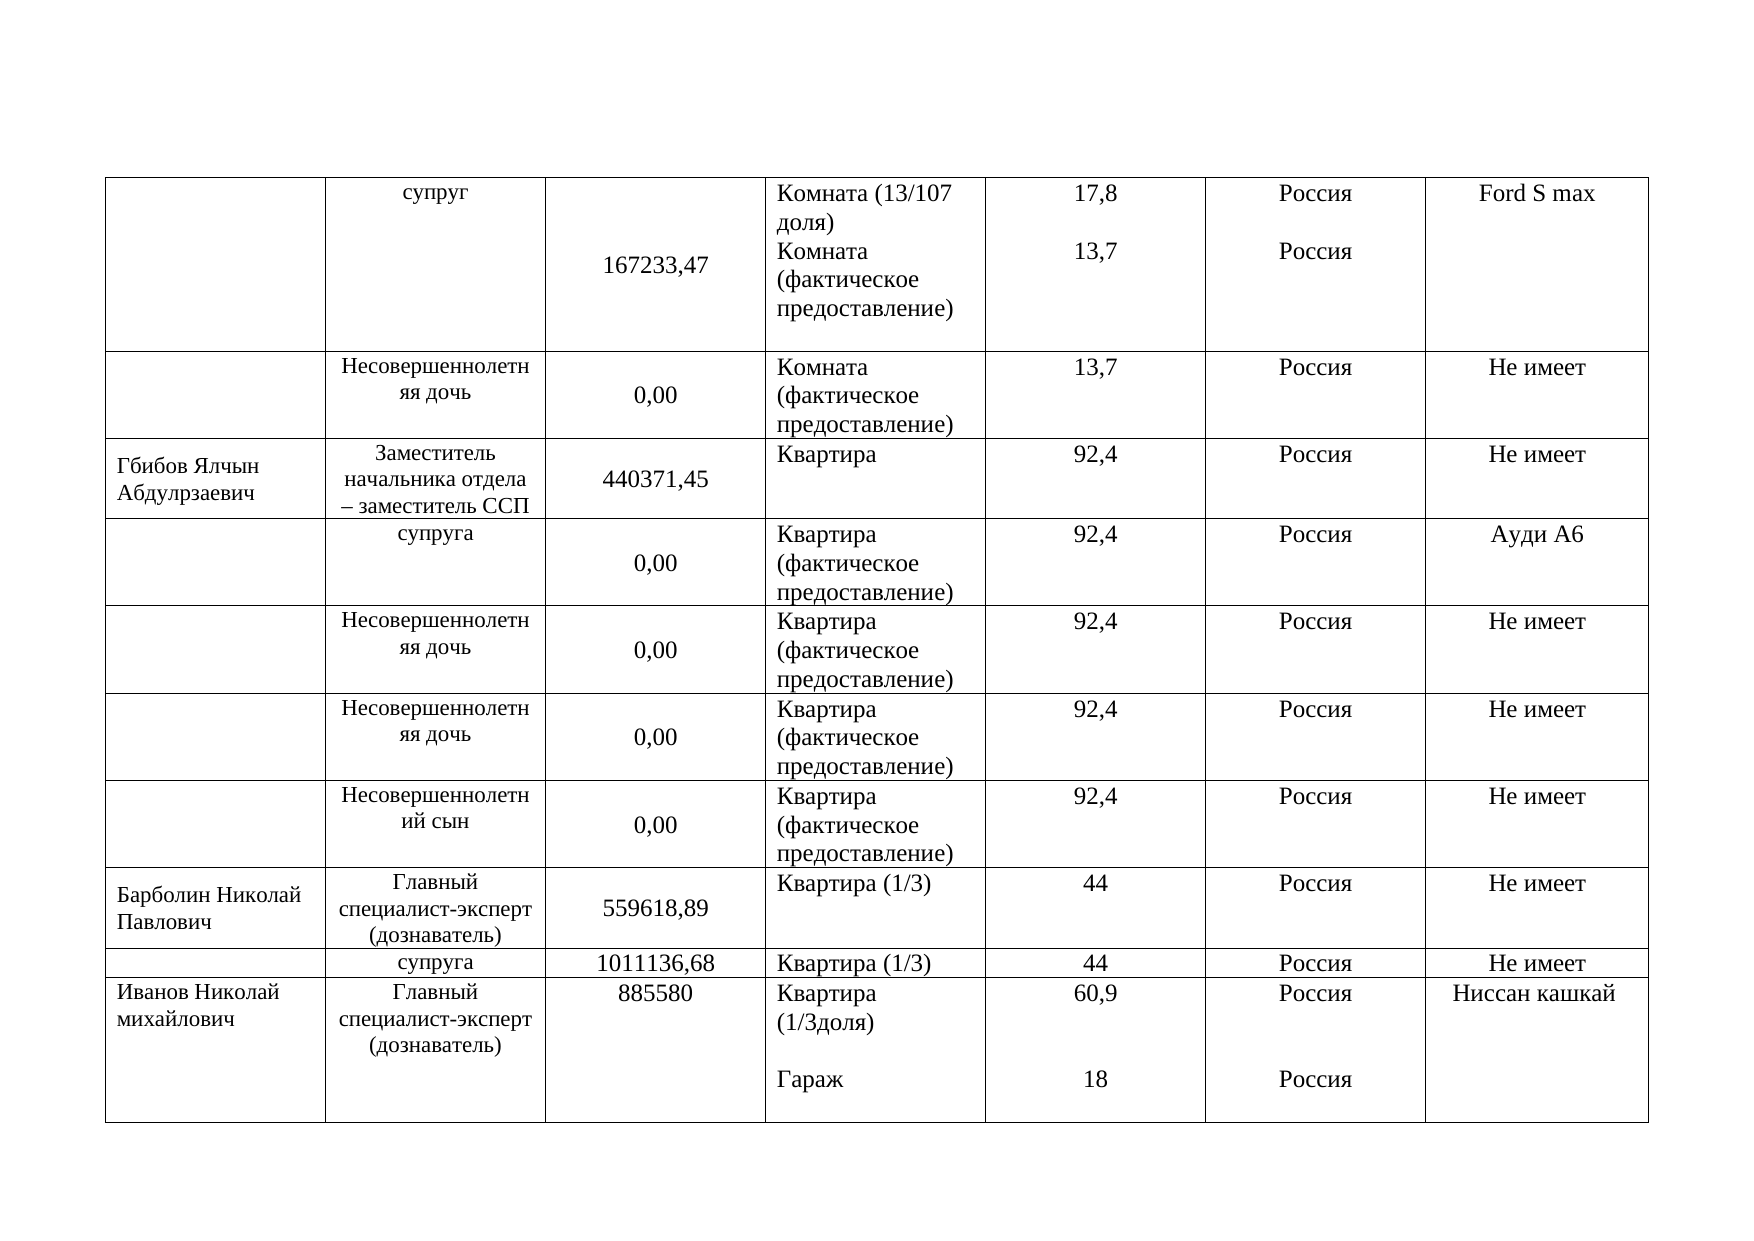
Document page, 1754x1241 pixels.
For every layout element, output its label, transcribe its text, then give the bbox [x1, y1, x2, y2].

table_cell Главный специалист-эксперт (дознаватель) [326, 978, 545, 1122]
table_cell 0,00 [546, 352, 765, 438]
table_cell 0,00 [546, 519, 765, 605]
table_cell Квартира (1/3) [766, 949, 985, 977]
table_cell [106, 606, 325, 693]
table_cell [106, 949, 325, 977]
table_cell супруга [326, 949, 545, 977]
table_cell супруг [326, 178, 545, 351]
table_cell Комната (фактическое предоставление) [766, 352, 985, 438]
table_cell Несовершеннолетняя дочь [326, 606, 545, 693]
table_cell 1011136,68 [546, 949, 765, 977]
table_cell 44 [986, 949, 1205, 977]
table_cell Квартира (1/3) [766, 868, 985, 947]
table_cell 92,4 [986, 694, 1205, 780]
table_cell Не имеет [1426, 781, 1648, 867]
table_cell Ауди А6 [1426, 519, 1648, 605]
table_cell Не имеет [1426, 439, 1648, 518]
table_cell 0,00 [546, 606, 765, 693]
table_cell Гбибов Ялчын Абдулрзаевич [106, 439, 325, 518]
table_cell 440371,45 [546, 439, 765, 518]
table_cell Россия [1206, 949, 1425, 977]
table_cell Россия [1206, 781, 1425, 867]
table_cell Квартира (фактическое предоставление) [766, 781, 985, 867]
table_cell Россия Россия [1206, 178, 1425, 351]
table_cell 60,9 18 [986, 978, 1205, 1122]
table_cell Заместитель начальника отдела – заместитель ССП [326, 439, 545, 518]
table_cell Не имеет [1426, 868, 1648, 947]
table_cell 44 [986, 868, 1205, 947]
table_cell Не имеет [1426, 606, 1648, 693]
table_cell 559618,89 [546, 868, 765, 947]
table_cell [106, 178, 325, 351]
table_cell Иванов Николай михайлович [106, 978, 325, 1122]
table_cell Россия [1206, 868, 1425, 947]
table_cell 92,4 [986, 606, 1205, 693]
table_cell 92,4 [986, 519, 1205, 605]
table_cell Квартира (фактическое предоставление) [766, 694, 985, 780]
table_cell Квартира (фактическое предоставление) [766, 606, 985, 693]
table_cell Россия [1206, 694, 1425, 780]
table_cell Россия [1206, 439, 1425, 518]
table_cell Квартира (1/3доля) Гараж [766, 978, 985, 1122]
table_cell Россия Россия [1206, 978, 1425, 1122]
table_cell Не имеет [1426, 694, 1648, 780]
table_cell 0,00 [546, 781, 765, 867]
table_cell Ниссан кашкай [1426, 978, 1648, 1122]
table_cell Главный специалист-эксперт (дознаватель) [326, 868, 545, 947]
table_cell 167233,47 [546, 178, 765, 351]
table_cell Квартира (фактическое предоставление) [766, 519, 985, 605]
table_cell [106, 694, 325, 780]
table_cell Не имеет [1426, 949, 1648, 977]
table_cell 92,4 [986, 781, 1205, 867]
table_cell 92,4 [986, 439, 1205, 518]
table_cell супруга [326, 519, 545, 605]
table_cell 0,00 [546, 694, 765, 780]
table_cell 13,7 [986, 352, 1205, 438]
table_cell 885580 [546, 978, 765, 1122]
table_cell Комната (13/107 доля) Комната (фактическое предоставление) [766, 178, 985, 351]
table_cell Несовершеннолетний сын [326, 781, 545, 867]
table_cell [106, 519, 325, 605]
table_cell Квартира [766, 439, 985, 518]
table_cell 17,8 13,7 [986, 178, 1205, 351]
table_cell Ford S max [1426, 178, 1648, 351]
table_cell Россия [1206, 352, 1425, 438]
table_cell Несовершеннолетняя дочь [326, 352, 545, 438]
table_cell Россия [1206, 519, 1425, 605]
table_cell Не имеет [1426, 352, 1648, 438]
table_cell Россия [1206, 606, 1425, 693]
table_cell Барболин Николай Павлович [106, 868, 325, 947]
table_cell [106, 352, 325, 438]
table_cell Несовершеннолетняя дочь [326, 694, 545, 780]
table_cell [106, 781, 325, 867]
